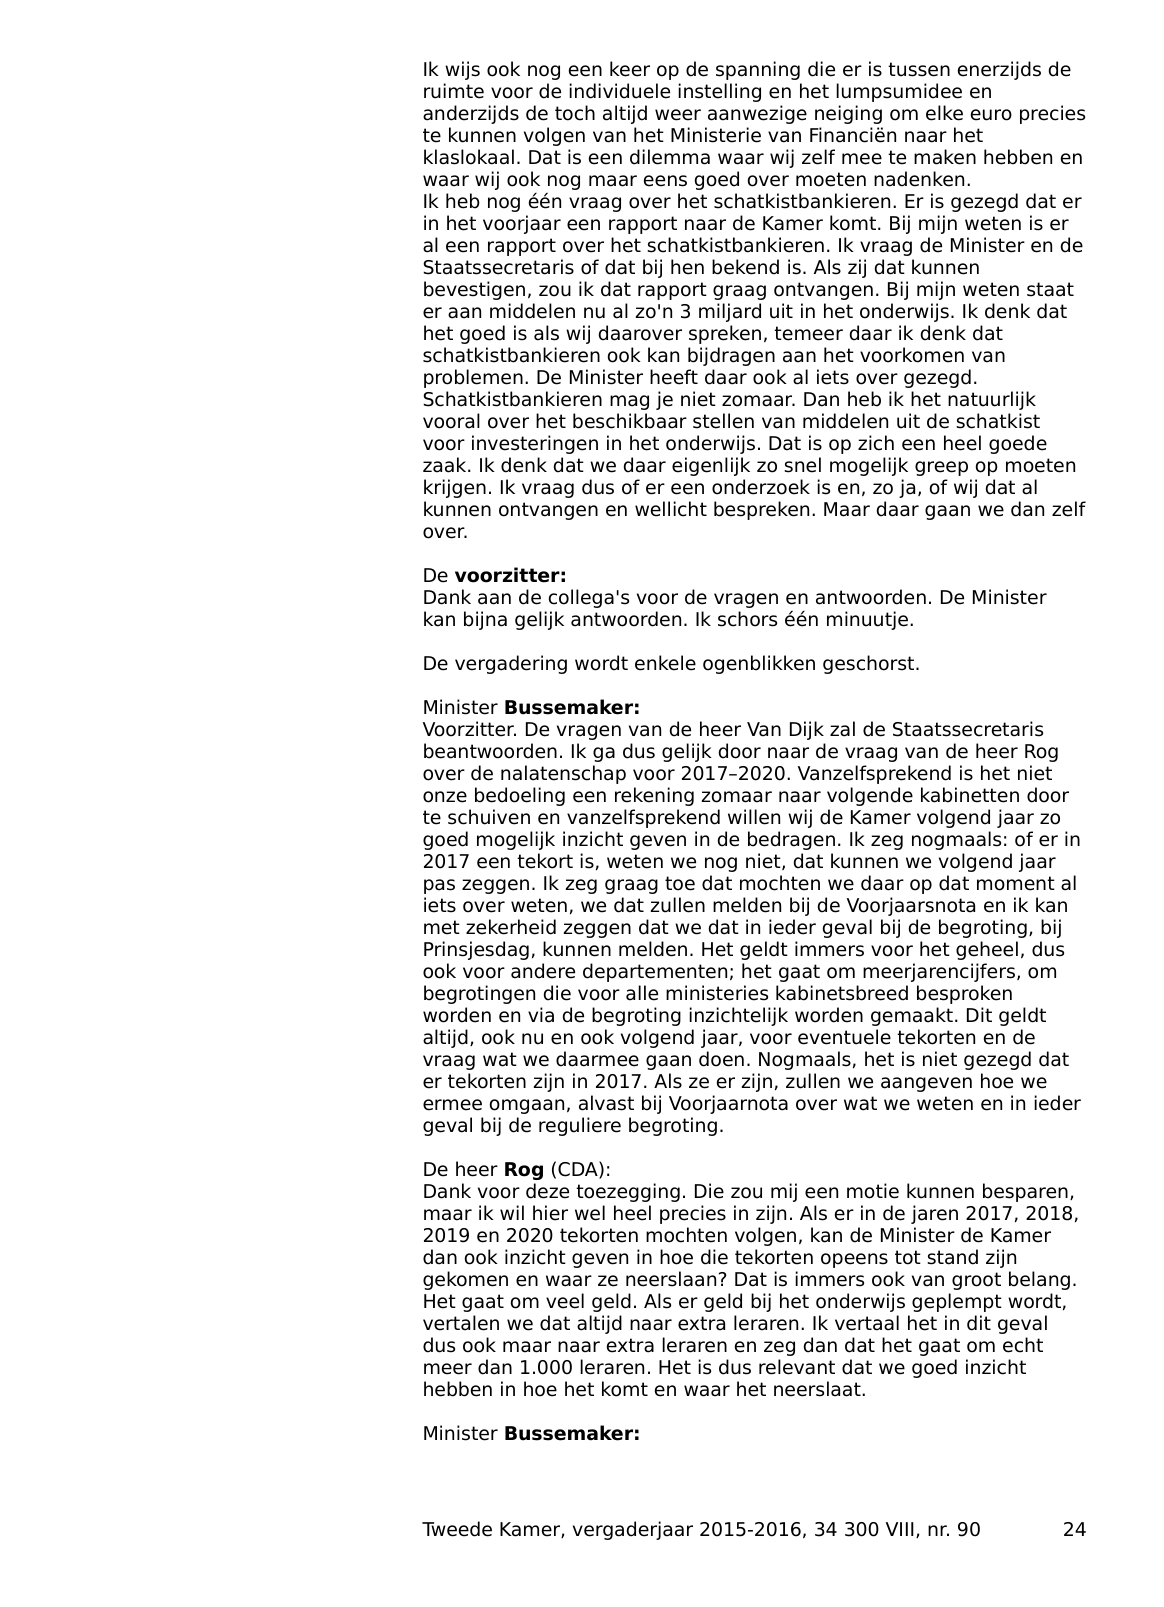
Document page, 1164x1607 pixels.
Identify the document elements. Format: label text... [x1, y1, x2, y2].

text De heer Rog (CDA): [422, 1159, 1087, 1181]
text Minister Bussemaker: [422, 697, 1087, 719]
text Minister Bussemaker: [422, 1423, 1087, 1445]
text Voorzitter. De vragen van de heer Van Dijk zal de Staatssecretaris beantwoorden. Ik ga dus gelijk door naar de vraag van de heer Rog over de nalatenschap voor 2017–2020. Vanzelfsprekend is het niet onze bedoeling een rekening zomaar naar volgende kabinetten door te schuiven en vanzelfsprekend willen wij de Kamer volgend jaar zo goed mogelijk inzicht geven in de bedragen. Ik zeg nogmaals: of er in 2017 een tekort is, weten we nog niet, dat kunnen we volgend jaar pas zeggen. Ik zeg graag toe dat mochten we daar op dat moment al iets over weten, we dat zullen melden bij de Voorjaarsnota en ik kan met zekerheid zeggen dat we dat in ieder geval bij de begroting, bij Prinsjesdag, kunnen melden. Het geldt immers voor het geheel, dus ook voor andere departementen; het gaat om meerjarencijfers, om begrotingen die voor alle ministeries kabinetsbreed besproken worden en via de begroting inzichtelijk worden gemaakt. Dit geldt altijd, ook nu en ook volgend jaar, voor eventuele tekorten en de vraag wat we daarmee gaan doen. Nogmaals, het is niet gezegd dat er tekorten zijn in 2017. Als ze er zijn, zullen we aangeven hoe we ermee omgaan, alvast bij Voorjaarnota over wat we weten en in ieder geval bij de reguliere begroting. [422, 719, 1087, 1137]
text Ik heb nog één vraag over het schatkistbankieren. Er is gezegd dat er in het voorjaar een rapport naar de Kamer komt. Bij mijn weten is er al een rapport over het schatkistbankieren. Ik vraag de Minister en de Staatssecretaris of dat bij hen bekend is. Als zij dat kunnen bevestigen, zou ik dat rapport graag ontvangen. Bij mijn weten staat er aan middelen nu al zo'n 3 miljard uit in het onderwijs. Ik denk dat het goed is als wij daarover spreken, temeer daar ik denk dat schatkistbankieren ook kan bijdragen aan het voorkomen van problemen. De Minister heeft daar ook al iets over gezegd. Schatkistbankieren mag je niet zomaar. Dan heb ik het natuurlijk vooral over het beschikbaar stellen van middelen uit de schatkist voor investeringen in het onderwijs. Dat is op zich een heel goede zaak. Ik denk dat we daar eigenlijk zo snel mogelijk greep op moeten krijgen. Ik vraag dus of er een onderzoek is en, zo ja, of wij dat al kunnen ontvangen en wellicht bespreken. Maar daar gaan we dan zelf over. [422, 191, 1087, 543]
text Dank voor deze toezegging. Die zou mij een motie kunnen besparen, maar ik wil hier wel heel precies in zijn. Als er in de jaren 2017, 2018, 2019 en 2020 tekorten mochten volgen, kan de Minister de Kamer dan ook inzicht geven in hoe die tekorten opeens tot stand zijn gekomen en waar ze neerslaan? Dat is immers ook van groot belang. Het gaat om veel geld. Als er geld bij het onderwijs geplempt wordt, vertalen we dat altijd naar extra leraren. Ik vertaal het in dit geval dus ook maar naar extra leraren en zeg dan dat het gaat om echt meer dan 1.000 leraren. Het is dus relevant dat we goed inzicht hebben in hoe het komt en waar het neerslaat. [422, 1181, 1087, 1401]
text Ik wijs ook nog een keer op de spanning die er is tussen enerzijds de ruimte voor de individuele instelling en het lumpsumidee en anderzijds de toch altijd weer aanwezige neiging om elke euro precies te kunnen volgen van het Ministerie van Financiën naar het klaslokaal. Dat is een dilemma waar wij zelf mee te maken hebben en waar wij ook nog maar eens goed over moeten nadenken. [422, 59, 1087, 191]
text De vergadering wordt enkele ogenblikken geschorst. [422, 653, 1087, 675]
text Dank aan de collega's voor de vragen en antwoorden. De Minister kan bijna gelijk antwoorden. Ik schors één minuutje. [422, 587, 1087, 631]
text De voorzitter: [422, 565, 1087, 587]
